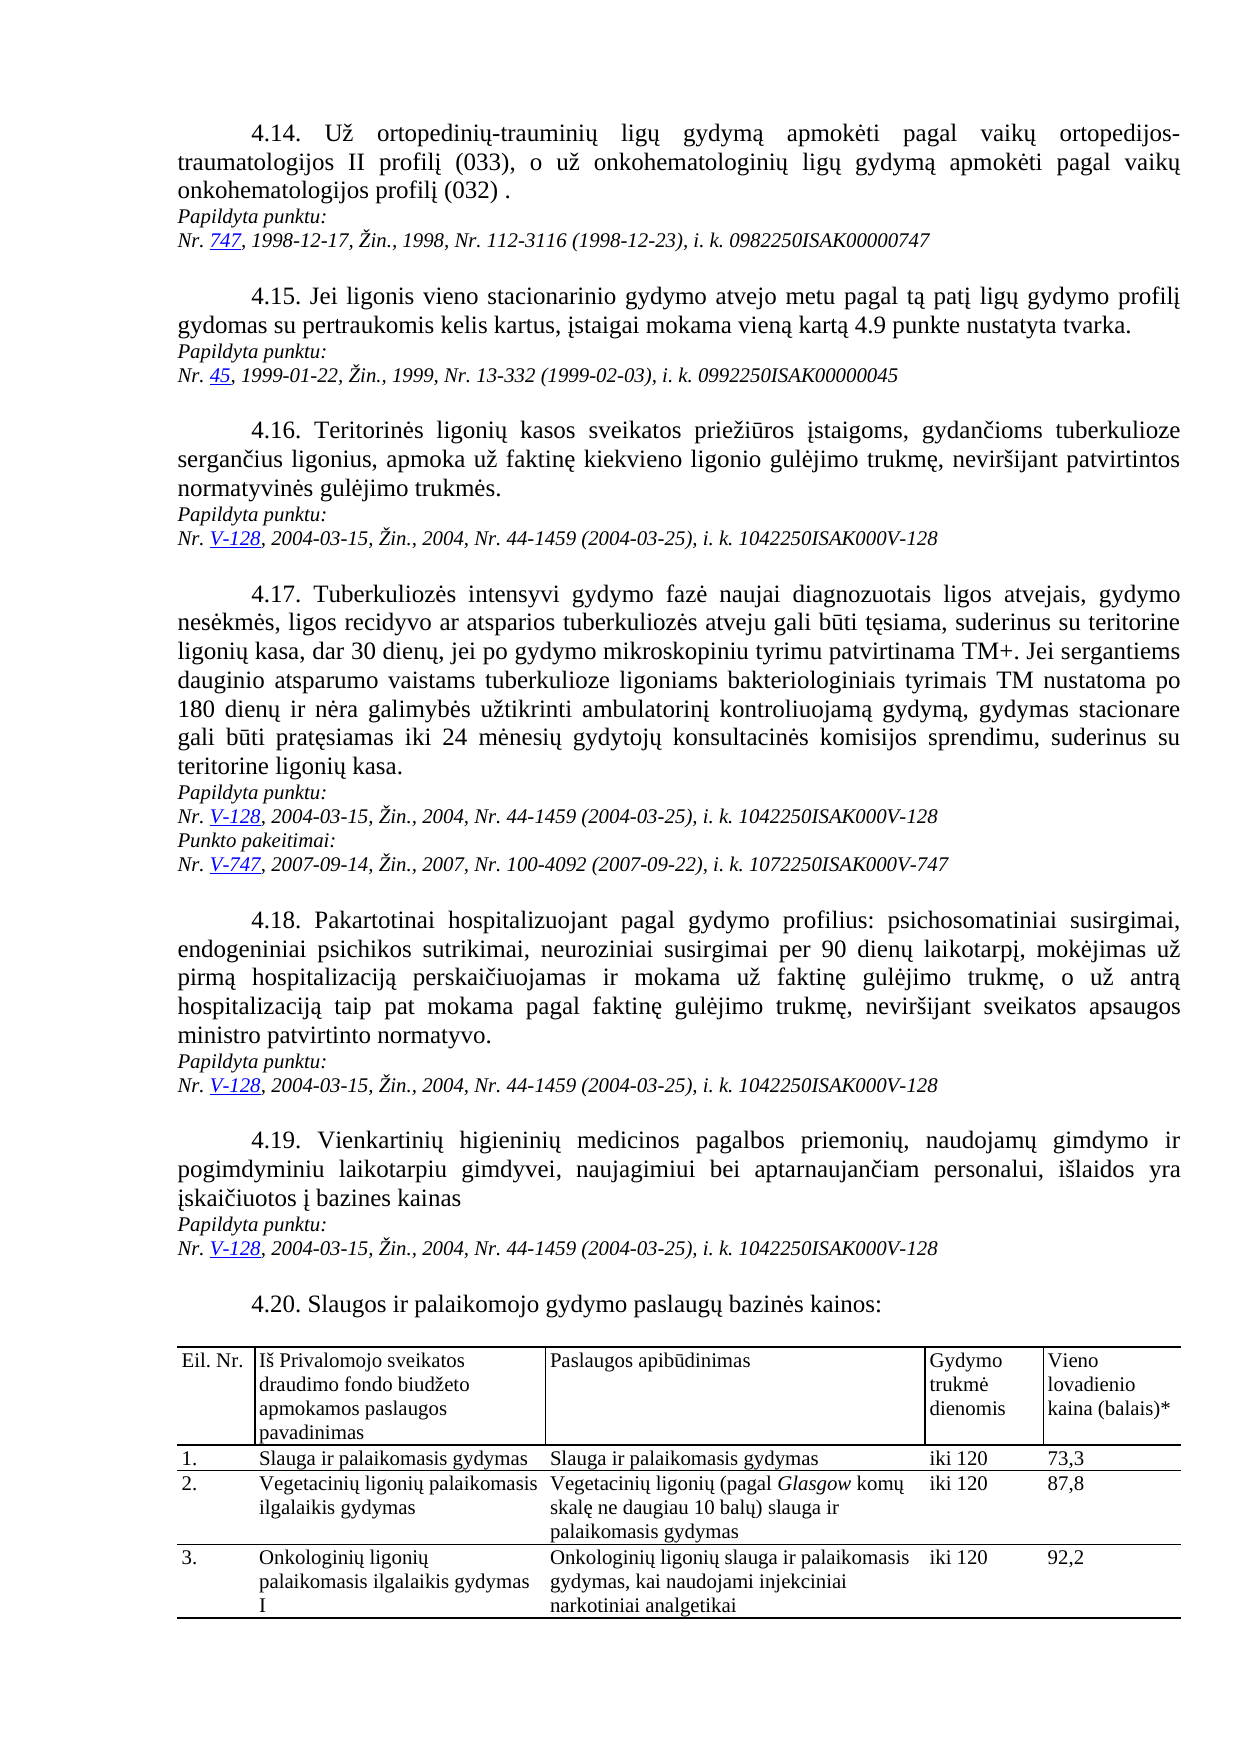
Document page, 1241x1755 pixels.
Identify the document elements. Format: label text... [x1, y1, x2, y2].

text 4.15. Jei ligonis vieno stacionarinio gydymo atvejo metu pagal tą patį ligų gydymo profilį gydomas su pertraukomis kelis kartus, įstaigai mokama vieną kartą 4.9 punkte nustatyta tvarka. [177, 281, 1181, 339]
text Punkto pakeitimai: [177, 828, 1181, 852]
text Papildyta punktu: [177, 780, 1181, 804]
text Nr. 45, 1999-01-22, Žin., 1999, Nr. 13-332 (1999-02-03), i. k. 0992250ISAK00000045 [177, 363, 1181, 387]
text 4.14. Už ortopedinių-trauminių ligų gydymą apmokėti pagal vaikų ortopedijos-traumatologijos II profilį (033), o už onkohematologinių ligų gydymą apmokėti pagal vaikų onkohematologijos profilį (032) . [177, 118, 1181, 204]
text Nr. V-747, 2007-09-14, Žin., 2007, Nr. 100-4092 (2007-09-22), i. k. 1072250ISAK000V-747 [177, 852, 1181, 876]
table_cell 87,8 [1043, 1471, 1181, 1543]
table_cell iki 120 [925, 1446, 1043, 1470]
table_cell 2. [177, 1471, 255, 1543]
table_cell 3. [177, 1545, 255, 1617]
table_cell iki 120 [925, 1471, 1043, 1543]
table_cell Slauga ir palaikomasis gydymas [255, 1446, 546, 1470]
text 4.19. Vienkartinių higieninių medicinos pagalbos priemonių, naudojamų gimdymo ir pogimdyminiu laikotarpiu gimdyvei, naujagimiui bei aptarnaujančiam personalui, išlaidos yra įskaičiuotos į bazines kainas [177, 1126, 1181, 1212]
table_cell 1. [177, 1446, 255, 1470]
text Papildyta punktu: [177, 1049, 1181, 1073]
table_cell Vegetacinių ligonių palaikomasis ilgalaikis gydymas [255, 1471, 546, 1543]
text 4.18. Pakartotinai hospitalizuojant pagal gydymo profilius: psichosomatiniai susirgimai, endogeniniai psichikos sutrikimai, neuroziniai susirgimai per 90 dienų laikotarpį, mokėjimas už pirmą hospitalizaciją perskaičiuojamas ir mokama už faktinę gulėjimo trukmę, o už antrą hospitalizaciją taip pat mokama pagal faktinę gulėjimo trukmę, neviršijant sveikatos apsaugos ministro patvirtinto normatyvo. [177, 905, 1181, 1049]
text Nr. 747, 1998-12-17, Žin., 1998, Nr. 112-3116 (1998-12-23), i. k. 0982250ISAK00000747 [177, 228, 1181, 252]
table_header Iš Privalomojo sveikatos draudimo fondo biudžeto apmokamos paslaugos pavadinimas [256, 1348, 545, 1444]
text 4.20. Slaugos ir palaikomojo gydymo paslaugų bazinės kainos: [177, 1289, 1181, 1317]
text Nr. V-128, 2004-03-15, Žin., 2004, Nr. 44-1459 (2004-03-25), i. k. 1042250ISAK000V-128 [177, 1236, 1181, 1260]
table_header Gydymo trukmė dienomis [926, 1348, 1043, 1444]
text Nr. V-128, 2004-03-15, Žin., 2004, Nr. 44-1459 (2004-03-25), i. k. 1042250ISAK000V-128 [177, 1073, 1181, 1097]
table_header Vieno lovadienio kaina (balais)* [1044, 1348, 1181, 1444]
text Papildyta punktu: [177, 339, 1181, 363]
text Nr. V-128, 2004-03-15, Žin., 2004, Nr. 44-1459 (2004-03-25), i. k. 1042250ISAK000V-128 [177, 526, 1181, 550]
table_cell 92,2 [1043, 1545, 1181, 1617]
table_cell Slauga ir palaikomasis gydymas [546, 1446, 925, 1470]
table_cell 73,3 [1043, 1446, 1181, 1470]
table_cell iki 120 [925, 1545, 1043, 1617]
text Papildyta punktu: [177, 1212, 1181, 1236]
table_cell Onkologinių ligonių slauga ir palaikomasis gydymas, kai naudojami injekciniai narkotiniai analgetikai [546, 1545, 925, 1617]
table_cell Vegetacinių ligonių (pagal Glasgow komų skalę ne daugiau 10 balų) slauga ir palaikomasis gydymas [546, 1471, 925, 1543]
table_cell Onkologinių ligonių palaikomasis ilgalaikis gydymas I [255, 1545, 546, 1617]
text 4.17. Tuberkuliozės intensyvi gydymo fazė naujai diagnozuotais ligos atvejais, gydymo nesėkmės, ligos recidyvo ar atsparios tuberkuliozės atveju gali būti tęsiama, suderinus su teritorine ligonių kasa, dar 30 dienų, jei po gydymo mikroskopiniu tyrimu patvirtinama TM+. Jei sergantiems dauginio atsparumo vaistams tuberkulioze ligoniams bakteriologiniais tyrimais TM nustatoma po 180 dienų ir nėra galimybės užtikrinti ambulatorinį kontroliuojamą gydymą, gydymas stacionare gali būti pratęsiamas iki 24 mėnesių gydytojų konsultacinės komisijos sprendimu, suderinus su teritorine ligonių kasa. [177, 579, 1181, 780]
text Papildyta punktu: [177, 502, 1181, 526]
text 4.16. Teritorinės ligonių kasos sveikatos priežiūros įstaigoms, gydančioms tuberkulioze sergančius ligonius, apmoka už faktinę kiekvieno ligonio gulėjimo trukmę, neviršijant patvirtintos normatyvinės gulėjimo trukmės. [177, 416, 1181, 502]
table_header Eil. Nr. [177, 1348, 254, 1444]
text Papildyta punktu: [177, 204, 1181, 228]
text Nr. V-128, 2004-03-15, Žin., 2004, Nr. 44-1459 (2004-03-25), i. k. 1042250ISAK000V-128 [177, 804, 1181, 828]
table_header Paslaugos apibūdinimas [546, 1348, 924, 1444]
